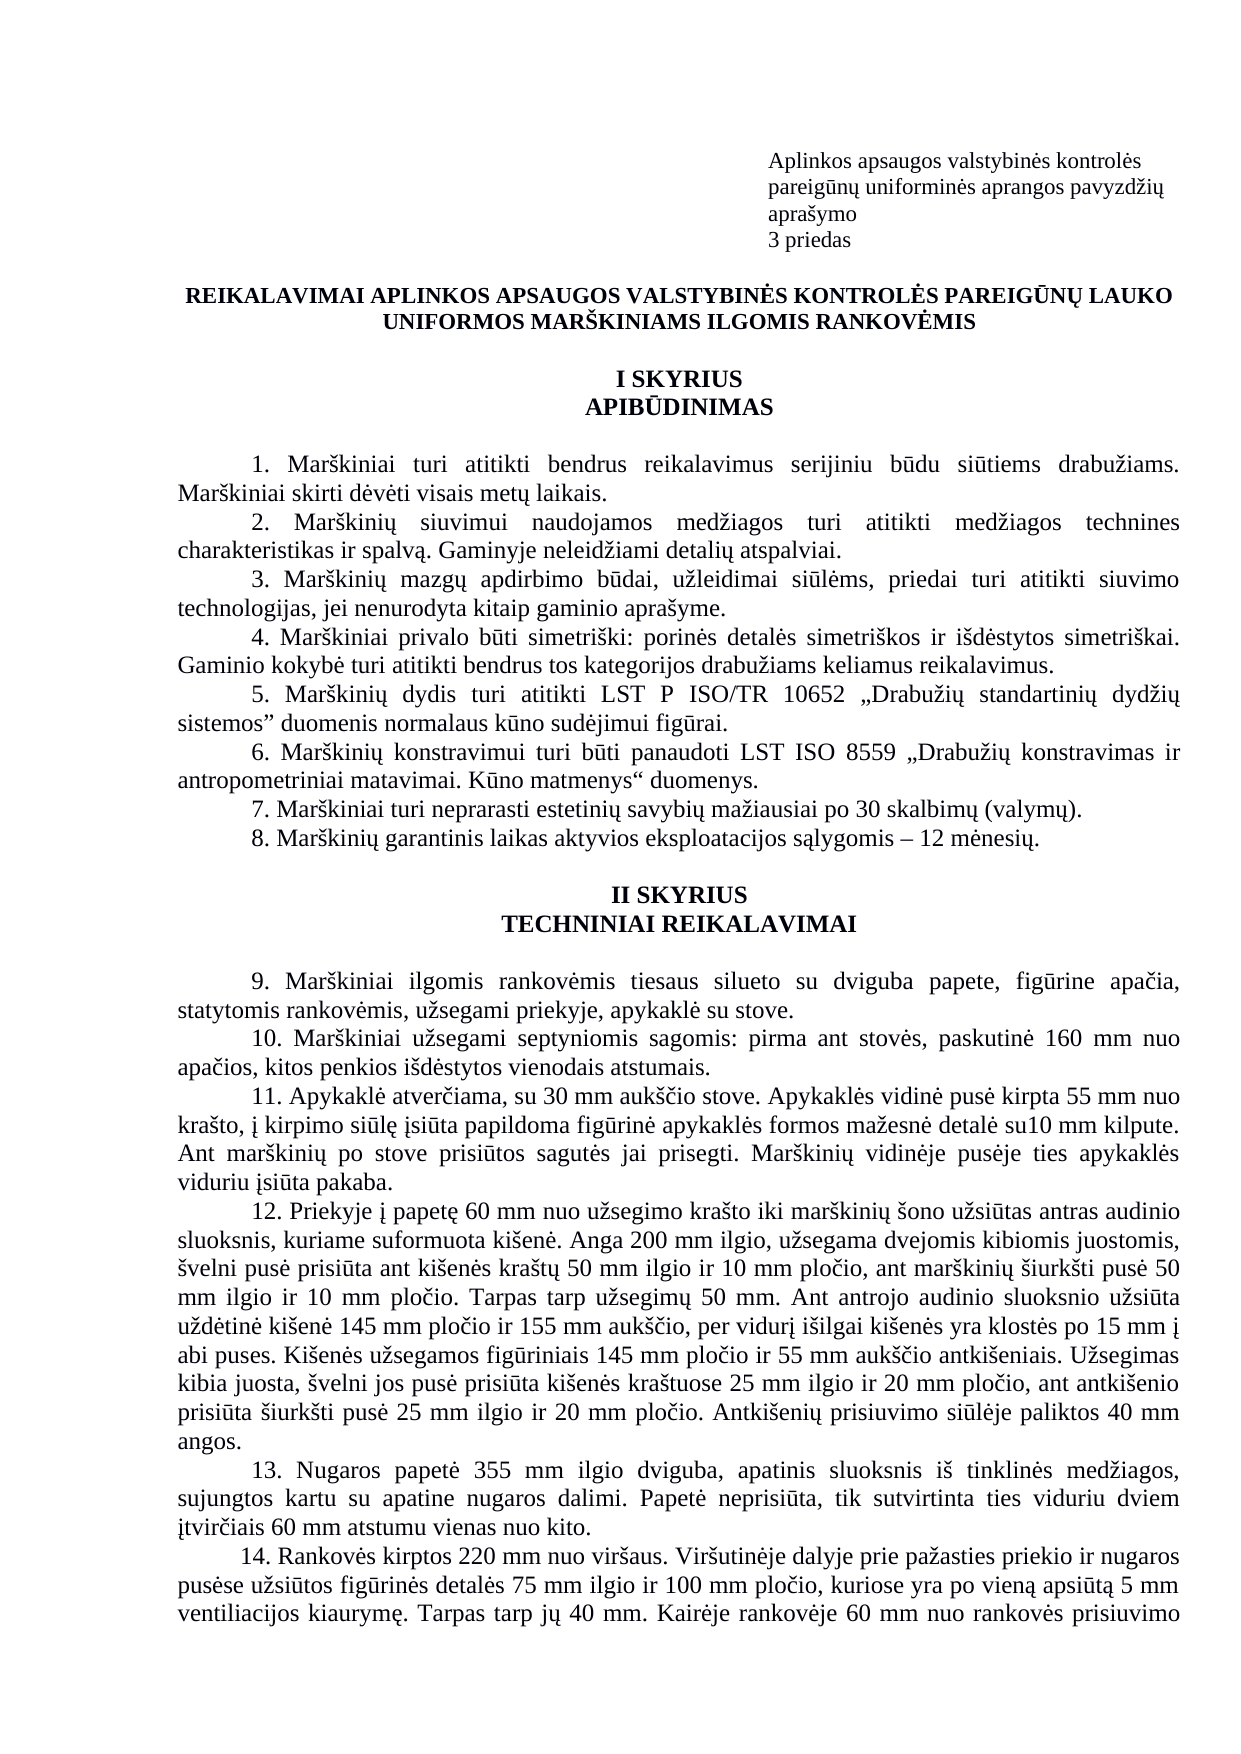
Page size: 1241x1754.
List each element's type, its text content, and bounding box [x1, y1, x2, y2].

text 12. Priekyje į papetę 60 mm nuo užsegimo krašto iki marškinių šono užsiūtas antras audinio sluoksnis, kuriame suformuota kišenė. Anga 200 mm ilgio, užsegama dvejomis kibiomis juostomis, švelni pusė prisiūta ant kišenės kraštų 50 mm ilgio ir 10 mm pločio, ant marškinių šiurkšti pusė 50 mm ilgio ir 10 mm pločio. Tarpas tarp užsegimų 50 mm. Ant antrojo audinio sluoksnio užsiūta uždėtinė kišenė 145 mm pločio ir 155 mm aukščio, per vidurį išilgai kišenės yra klostės po 15 mm į abi puses. Kišenės užsegamos figūriniais 145 mm pločio ir 55 mm aukščio antkišeniais. Užsegimas kibia juosta, švelni jos pusė prisiūta kišenės kraštuose 25 mm ilgio ir 20 mm pločio, ant antkišenio prisiūta šiurkšti pusė 25 mm ilgio ir 20 mm pločio. Antkišenių prisiuvimo siūlėje paliktos 40 mm angos. [177, 1196, 1181, 1455]
text TECHNINIAI REIKALAVIMAI [177, 909, 1181, 938]
text II SKYRIUS [177, 881, 1181, 909]
text 2. Marškinių siuvimui naudojamos medžiagos turi atitikti medžiagos technines charakteristikas ir spalvą. Gaminyje neleidžiami detalių atspalviai. [177, 507, 1181, 564]
text 5. Marškinių dydis turi atitikti LST P ISO/TR 10652 „Drabužių standartinių dydžių sistemos” duomenis normalaus kūno sudėjimui figūrai. [177, 679, 1181, 737]
text 10. Marškiniai užsegami septyniomis sagomis: pirma ant stovės, paskutinė 160 mm nuo apačios, kitos penkios išdėstytos vienodais atstumais. [177, 1023, 1181, 1081]
text REIKALAVIMAI APLINKOS APSAUGOS VALSTYBINĖS KONTROLĖS PAREIGŪNŲ LAUKO UNIFORMOS MARŠKINIAMS ILGOMIS RANKOVĖMIS [177, 282, 1181, 334]
text 3 priedas [768, 226, 1181, 252]
text Aplinkos apsaugos valstybinės kontrolės [177, 147, 1181, 173]
text 1. Marškiniai turi atitikti bendrus reikalavimus serijiniu būdu siūtiems drabužiams. Marškiniai skirti dėvėti visais metų laikais. [177, 449, 1181, 507]
text aprašymo [768, 199, 1181, 226]
text APIBŪDINIMAS [177, 392, 1181, 421]
text 7. Marškiniai turi neprarasti estetinių savybių mažiausiai po 30 skalbimų (valymų). [177, 794, 1181, 823]
text 11. Apykaklė atverčiama, su 30 mm aukščio stove. Apykaklės vidinė pusė kirpta 55 mm nuo krašto, į kirpimo siūlę įsiūta papildoma figūrinė apykaklės formos mažesnė detalė su10 mm kilpute. Ant marškinių po stove prisiūtos sagutės jai prisegti. Marškinių vidinėje pusėje ties apykaklės viduriu įsiūta pakaba. [177, 1081, 1181, 1196]
text 4. Marškiniai privalo būti simetriški: porinės detalės simetriškos ir išdėstytos simetriškai. Gaminio kokybė turi atitikti bendrus tos kategorijos drabužiams keliamus reikalavimus. [177, 622, 1181, 679]
text 6. Marškinių konstravimui turi būti panaudoti LST ISO 8559 „Drabužių konstravimas ir antropometriniai matavimai. Kūno matmenys“ duomenys. [177, 737, 1181, 794]
text 13. Nugaros papetė 355 mm ilgio dviguba, apatinis sluoksnis iš tinklinės medžiagos, sujungtos kartu su apatine nugaros dalimi. Papetė neprisiūta, tik sutvirtinta ties viduriu dviem įtvirčiais 60 mm atstumu vienas nuo kito. [177, 1455, 1181, 1541]
text 3. Marškinių mazgų apdirbimo būdai, užleidimai siūlėms, priedai turi atitikti siuvimo technologijas, jei nenurodyta kitaip gaminio aprašyme. [177, 564, 1181, 622]
text pareigūnų uniforminės aprangos pavyzdžių [177, 173, 1181, 199]
text 8. Marškinių garantinis laikas aktyvios eksploatacijos sąlygomis – 12 mėnesių. [177, 823, 1181, 852]
text 9. Marškiniai ilgomis rankovėmis tiesaus silueto su dviguba papete, figūrine apačia, statytomis rankovėmis, užsegami priekyje, apykaklė su stove. [177, 966, 1181, 1023]
text 14. Rankovės kirptos 220 mm nuo viršaus. Viršutinėje dalyje prie pažasties priekio ir nugaros pusėse užsiūtos figūrinės detalės 75 mm ilgio ir 100 mm pločio, kuriose yra po vieną apsiūtą 5 mm ventiliacijos kiaurymę. Tarpas tarp jų 40 mm. Kairėje rankovėje 60 mm nuo rankovės prisiuvimo [177, 1541, 1181, 1627]
text I SKYRIUS [177, 364, 1181, 392]
